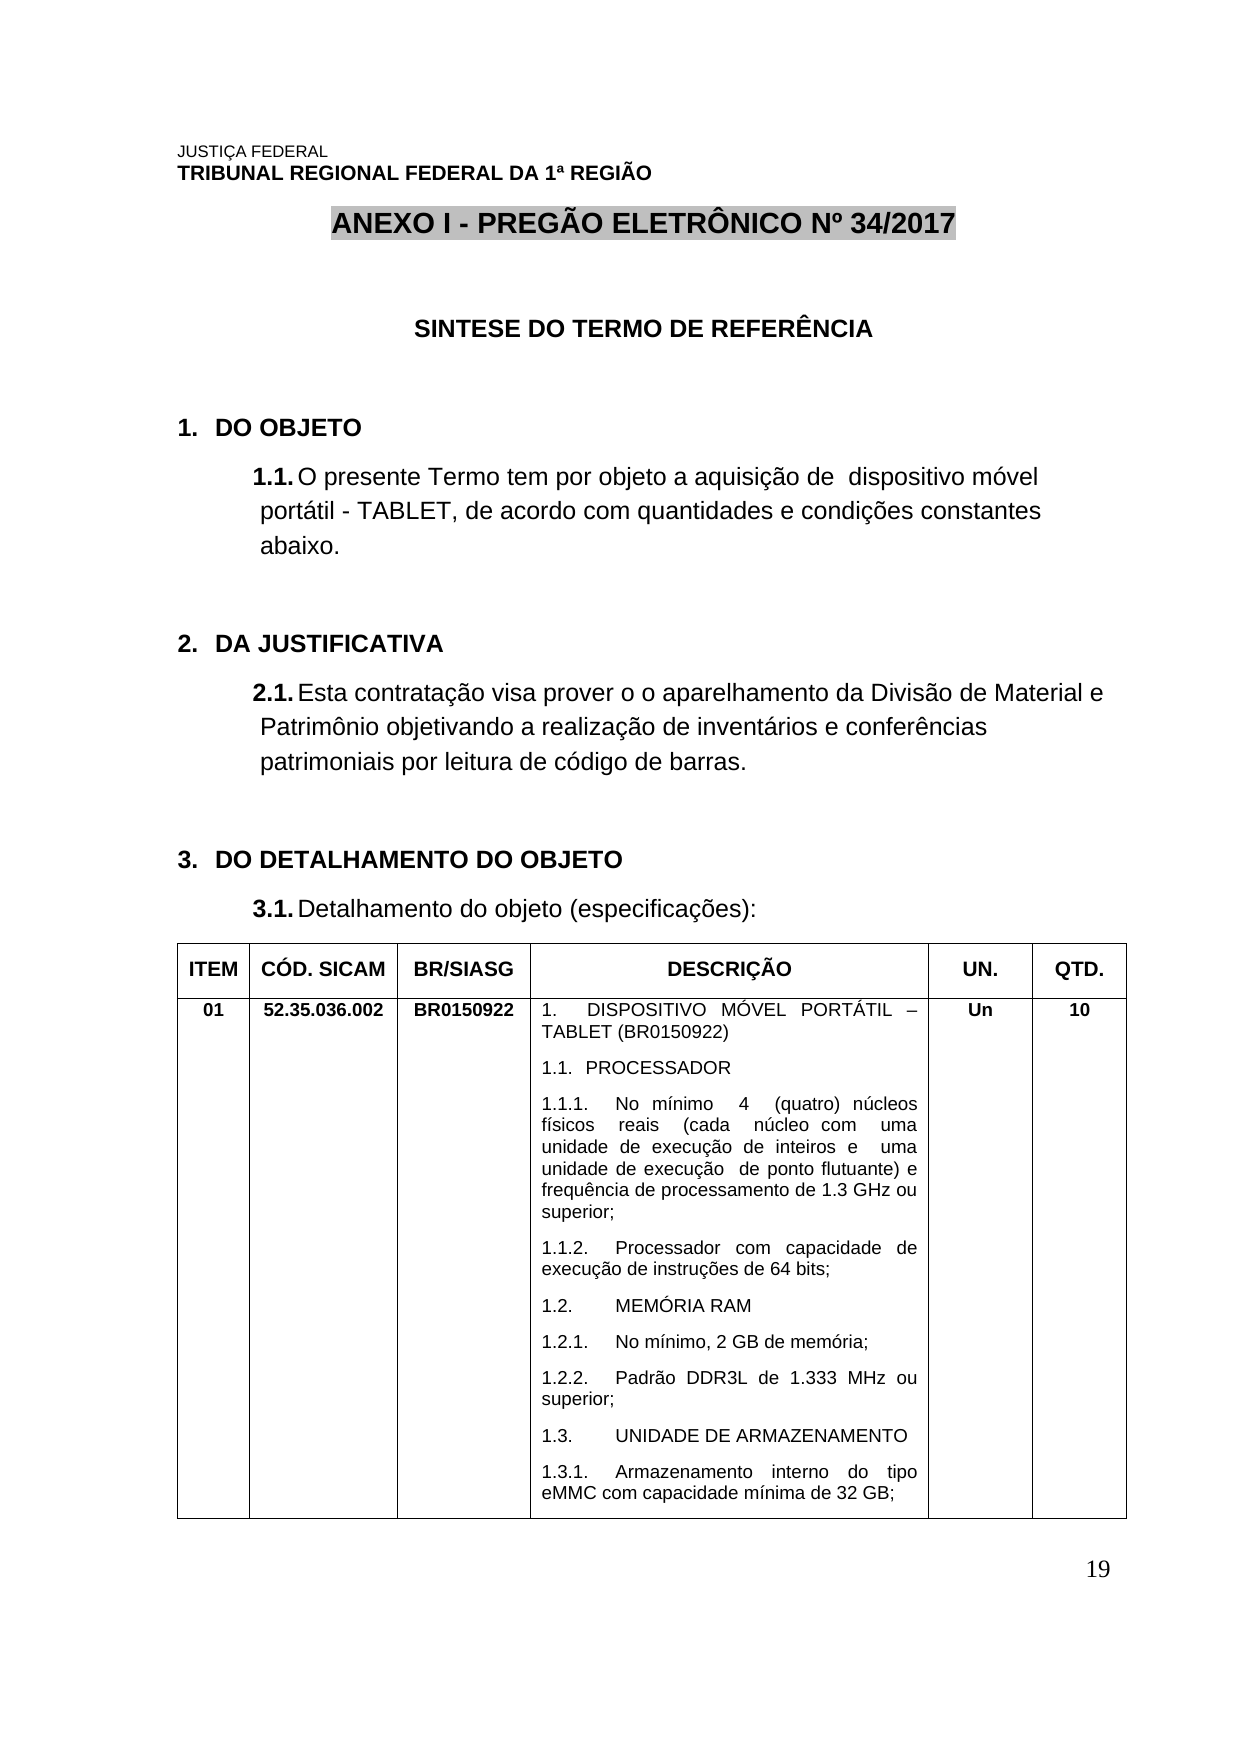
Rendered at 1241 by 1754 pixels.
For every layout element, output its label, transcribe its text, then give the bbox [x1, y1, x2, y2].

table_cell BR0150922 [398, 1414, 530, 1518]
list Detalhamento do objeto (especificações): [985, 894, 1110, 923]
table_header ITEM [178, 944, 249, 998]
list O presente Termo tem por objeto a aquisição de dispositivo móvel portátil - TABLET, de acordo com quantidades e condições constantes abaixo. [215, 462, 1110, 559]
table_header QTD. [1033, 944, 1126, 998]
text ANEXO I - PREGÃO ELETRÔNICO Nº 34/2017 [177, 206, 1110, 240]
table_cell 10 [1033, 999, 1126, 1518]
table_header CÓD. SICAM [250, 944, 308, 998]
list DO OBJETO [177, 413, 1110, 441]
list Esta contratação visa prover o o aparelhamento da Divisão de Material e Patrimônio objetivando a realização de inventários e conferências patrimoniais por leitura de código de barras. [215, 678, 308, 776]
table_cell 52.35.036.002 [250, 999, 397, 1518]
table_cell Un [929, 999, 1032, 1518]
text SINTESE DO TERMO DE REFERÊNCIA [177, 314, 1110, 343]
list DO DETALHAMENTO DO OBJETO [177, 845, 308, 874]
list DO DETALHAMENTO DO OBJETO [985, 845, 1110, 874]
list Detalhamento do objeto (especificações): [215, 894, 308, 923]
table_header UN. [985, 944, 1032, 998]
list DA JUSTIFICATIVA [177, 629, 1110, 657]
table_cell 01 [178, 999, 249, 1518]
list Esta contratação visa prover o o aparelhamento da Divisão de Material e Patrimônio objetivando a realização de inventários e conferências patrimoniais por leitura de código de barras. [985, 678, 1110, 776]
